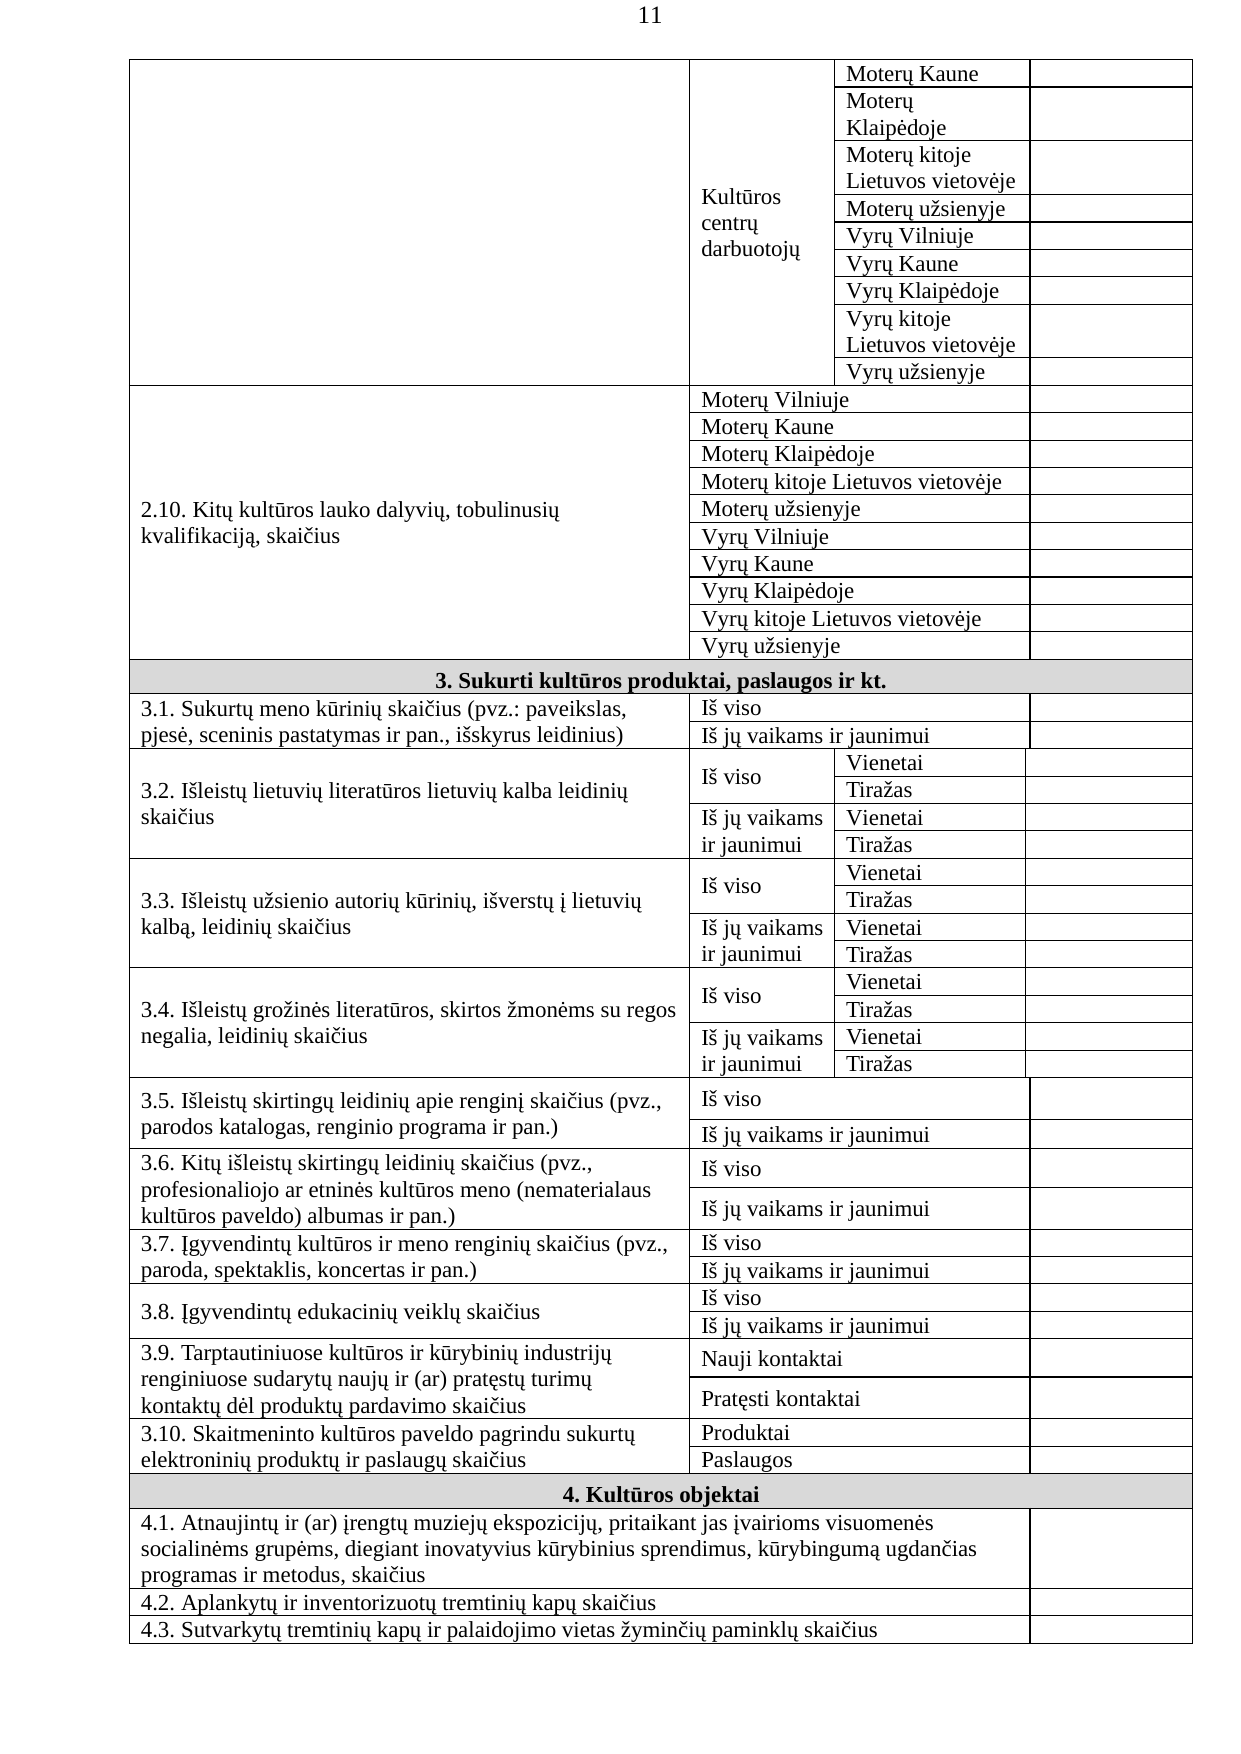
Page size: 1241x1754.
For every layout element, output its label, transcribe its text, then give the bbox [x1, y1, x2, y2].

table_cell Vienetai [835, 859, 1025, 885]
table_cell Iš viso [690, 1230, 1029, 1256]
table_cell 3.7. Įgyvendintų kultūros ir meno renginių skaičius (pvz., paroda, spektaklis, koncertas ir pan.) [130, 1230, 689, 1283]
table_cell [1026, 941, 1192, 967]
table_cell 2.10. Kitų kultūros lauko dalyvių, tobulinusių kvalifikaciją, skaičius [130, 386, 689, 659]
table_cell [1026, 1051, 1192, 1077]
table_cell [1031, 1120, 1192, 1148]
table_cell Vienetai [835, 1023, 1025, 1049]
table_cell [1031, 441, 1192, 467]
table_cell Iš viso [690, 1078, 1029, 1119]
table_cell [1031, 60, 1192, 86]
table_cell [1026, 777, 1192, 803]
table_cell 4.1. Atnaujintų ir (ar) įrengtų muziejų ekspozicijų, pritaikant jas įvairioms visuomenės socialinėms grupėms, diegiant inovatyvius kūrybinius sprendimus, kūrybingumą ugdančias programas ir metodus, skaičius [130, 1509, 1029, 1588]
table_cell 4.2. Aplankytų ir inventorizuotų tremtinių kapų skaičius [130, 1589, 1029, 1615]
table_cell Vyrų kitoje Lietuvos vietovėje [690, 605, 1029, 631]
table_cell [1031, 413, 1192, 439]
table_cell [1031, 578, 1192, 604]
table_cell Produktai [690, 1419, 1029, 1446]
table_cell [1031, 1149, 1192, 1187]
table_cell [1031, 1589, 1192, 1615]
table_cell 3.3. Išleistų užsienio autorių kūrinių, išverstų į lietuvių kalbą, leidinių skaičius [130, 859, 689, 967]
table_cell Vienetai [835, 914, 1025, 940]
table_cell [1026, 804, 1192, 830]
table_cell Iš viso [690, 859, 834, 912]
table_cell [130, 60, 689, 385]
table_cell Iš jų vaikams ir jaunimui [690, 914, 834, 967]
table_cell [1031, 141, 1192, 194]
table_cell Iš viso [690, 694, 1029, 721]
table_cell Moterų Vilniuje [690, 386, 1029, 412]
table_cell Vyrų Kaune [835, 250, 1029, 276]
table_cell Kultūros centrų darbuotojų [690, 60, 834, 385]
table_cell [1031, 1257, 1192, 1283]
table_cell [1031, 605, 1192, 631]
table_cell [1031, 1378, 1192, 1418]
table_cell Tiražas [835, 777, 1025, 803]
table_cell [1026, 996, 1192, 1022]
table_cell Paslaugos [690, 1447, 1029, 1473]
table_cell Vyrų kitoje Lietuvos vietovėje [835, 305, 1029, 357]
table_cell Iš viso [690, 968, 834, 1022]
table_cell Vyrų Vilniuje [690, 523, 1029, 549]
table_cell [1031, 1616, 1192, 1642]
table_cell Iš jų vaikams ir jaunimui [690, 1257, 1029, 1283]
table_cell [1031, 250, 1192, 276]
table_cell 3.9. Tarptautiniuose kultūros ir kūrybinių industrijų renginiuose sudarytų naujų ir (ar) pratęstų turimų kontaktų dėl produktų pardavimo skaičius [130, 1339, 689, 1418]
table_cell Iš jų vaikams ir jaunimui [690, 1188, 1029, 1228]
table_cell [1031, 195, 1192, 221]
table_cell Tiražas [835, 1051, 1025, 1077]
table_cell Moterų Kaune [690, 413, 1029, 439]
table_cell Vyrų Klaipėdoje [690, 578, 1029, 604]
table_cell [1031, 88, 1192, 140]
table_cell Vienetai [835, 968, 1025, 995]
table_cell 3.5. Išleistų skirtingų leidinių apie renginį skaičius (pvz., parodos katalogas, renginio programa ir pan.) [130, 1078, 689, 1148]
table_cell Tiražas [835, 941, 1025, 967]
table_cell Vyrų Kaune [690, 550, 1029, 576]
table_cell [1026, 968, 1192, 995]
table_cell Vienetai [835, 749, 1025, 776]
table_cell [1026, 914, 1192, 940]
table_cell [1031, 1188, 1192, 1228]
table_cell 3. Sukurti kultūros produktai, paslaugos ir kt. [130, 660, 1192, 693]
table_cell [1031, 277, 1192, 303]
table_cell [1031, 1284, 1192, 1311]
table_cell [1026, 886, 1192, 912]
table_cell Vyrų Klaipėdoje [835, 277, 1029, 303]
table_cell [1031, 1509, 1192, 1588]
table_cell Iš jų vaikams ir jaunimui [690, 1312, 1029, 1338]
table_cell Moterų Klaipėdoje [835, 88, 1029, 140]
table_cell 3.10. Skaitmeninto kultūros paveldo pagrindu sukurtų elektroninių produktų ir paslaugų skaičius [130, 1419, 689, 1473]
table_cell 3.1. Sukurtų meno kūrinių skaičius (pvz.: paveikslas, pjesė, sceninis pastatymas ir pan., išskyrus leidinius) [130, 694, 689, 748]
table_cell Iš jų vaikams ir jaunimui [690, 1023, 834, 1077]
table_cell [1031, 305, 1192, 357]
table_cell 3.8. Įgyvendintų edukacinių veiklų skaičius [130, 1284, 689, 1338]
table_cell Moterų kitoje Lietuvos vietovėje [690, 468, 1029, 494]
table_cell [1031, 632, 1192, 659]
table_cell Tiražas [835, 831, 1025, 858]
table_cell [1031, 386, 1192, 412]
table_cell [1026, 859, 1192, 885]
table_cell Iš viso [690, 1284, 1029, 1311]
table_cell Iš viso [690, 1149, 1029, 1187]
table_cell Nauji kontaktai [690, 1339, 1029, 1376]
table_cell [1031, 550, 1192, 576]
table_cell [1031, 694, 1192, 721]
table_cell Vyrų užsienyje [690, 632, 1029, 659]
table_cell 3.2. Išleistų lietuvių literatūros lietuvių kalba leidinių skaičius [130, 749, 689, 858]
table_cell Tiražas [835, 996, 1025, 1022]
table_cell [1026, 749, 1192, 776]
table_cell [1031, 468, 1192, 494]
table_cell 4. Kultūros objektai [130, 1474, 1192, 1508]
table_cell Iš viso [690, 749, 834, 803]
table_cell Iš jų vaikams ir jaunimui [690, 722, 1029, 748]
table_cell Moterų užsienyje [835, 195, 1029, 221]
table_cell [1031, 1447, 1192, 1473]
table_cell [1031, 1078, 1192, 1119]
table_cell [1031, 495, 1192, 522]
table_cell Moterų Kaune [835, 60, 1029, 86]
table_cell [1031, 1419, 1192, 1446]
table_cell [1031, 523, 1192, 549]
table_cell [1031, 1230, 1192, 1256]
table_cell Vyrų Vilniuje [835, 223, 1029, 249]
table_cell Pratęsti kontaktai [690, 1378, 1029, 1418]
table_cell [1031, 223, 1192, 249]
table_cell Iš jų vaikams ir jaunimui [690, 1120, 1029, 1148]
table_cell Vyrų užsienyje [835, 358, 1029, 385]
table_cell 3.6. Kitų išleistų skirtingų leidinių skaičius (pvz., profesionaliojo ar etninės kultūros meno (nematerialaus kultūros paveldo) albumas ir pan.) [130, 1149, 689, 1228]
table_cell Iš jų vaikams ir jaunimui [690, 804, 834, 858]
table_cell Tiražas [835, 886, 1025, 912]
table_cell 3.4. Išleistų grožinės literatūros, skirtos žmonėms su regos negalia, leidinių skaičius [130, 968, 689, 1077]
table_cell [1031, 1339, 1192, 1376]
table_cell Moterų kitoje Lietuvos vietovėje [835, 141, 1029, 194]
table_cell Vienetai [835, 804, 1025, 830]
table_cell [1026, 1023, 1192, 1049]
table_cell [1026, 831, 1192, 858]
table_cell Moterų Klaipėdoje [690, 441, 1029, 467]
table_cell 4.3. Sutvarkytų tremtinių kapų ir palaidojimo vietas žyminčių paminklų skaičius [130, 1616, 1029, 1642]
table_cell [1031, 358, 1192, 385]
table_cell [1031, 722, 1192, 748]
table_cell [1031, 1312, 1192, 1338]
table_cell Moterų užsienyje [690, 495, 1029, 522]
